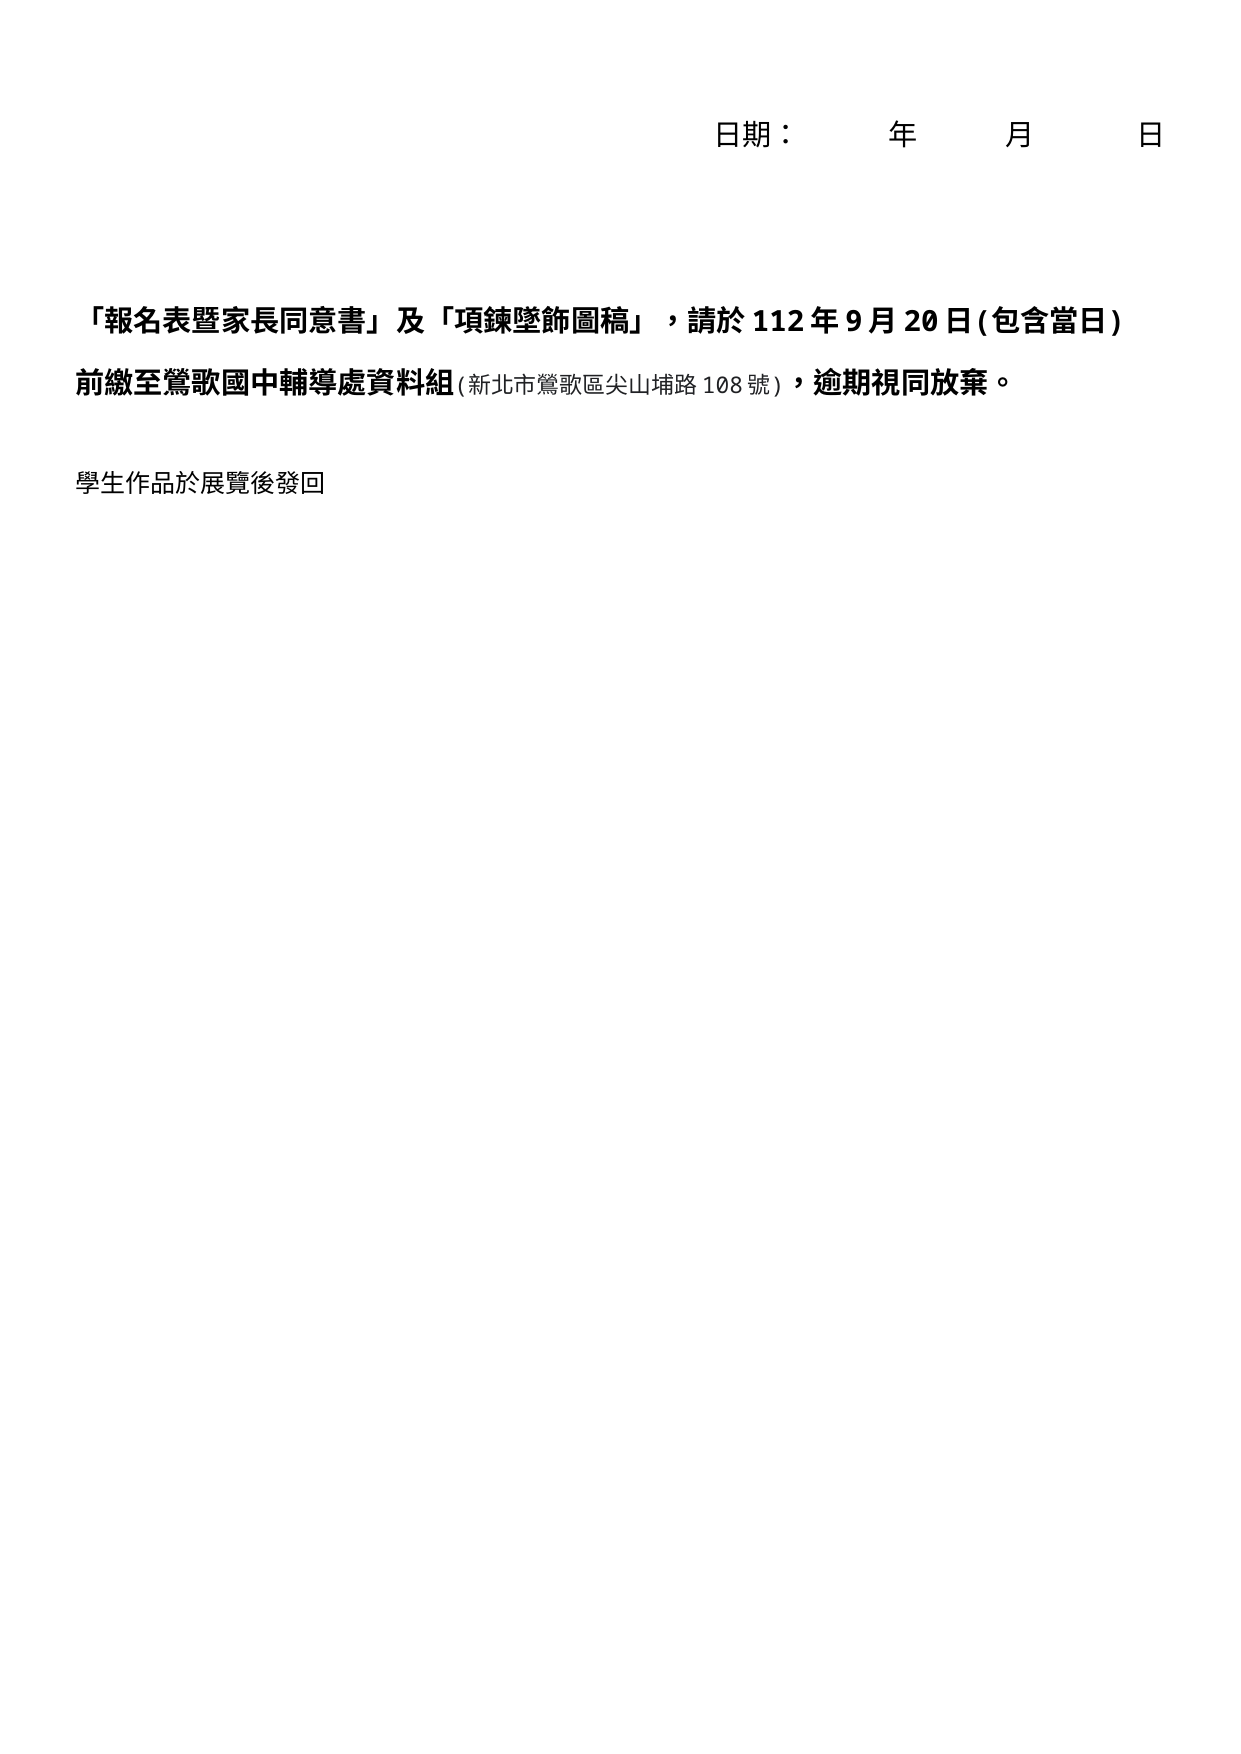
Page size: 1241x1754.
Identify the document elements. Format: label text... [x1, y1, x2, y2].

text 學生作品於展覽後發回 [75, 439, 1151, 502]
text 「報名表暨家長同意書」及「項鍊墜飾圖稿」，請於112年9月20日(包含當日)前繳至鶯歌國中輔導處資料組(新北市鶯歌區尖山埔路108號)，逾期視同放棄。 [75, 277, 1151, 402]
text 日期： 年 月 日 [75, 96, 1165, 158]
